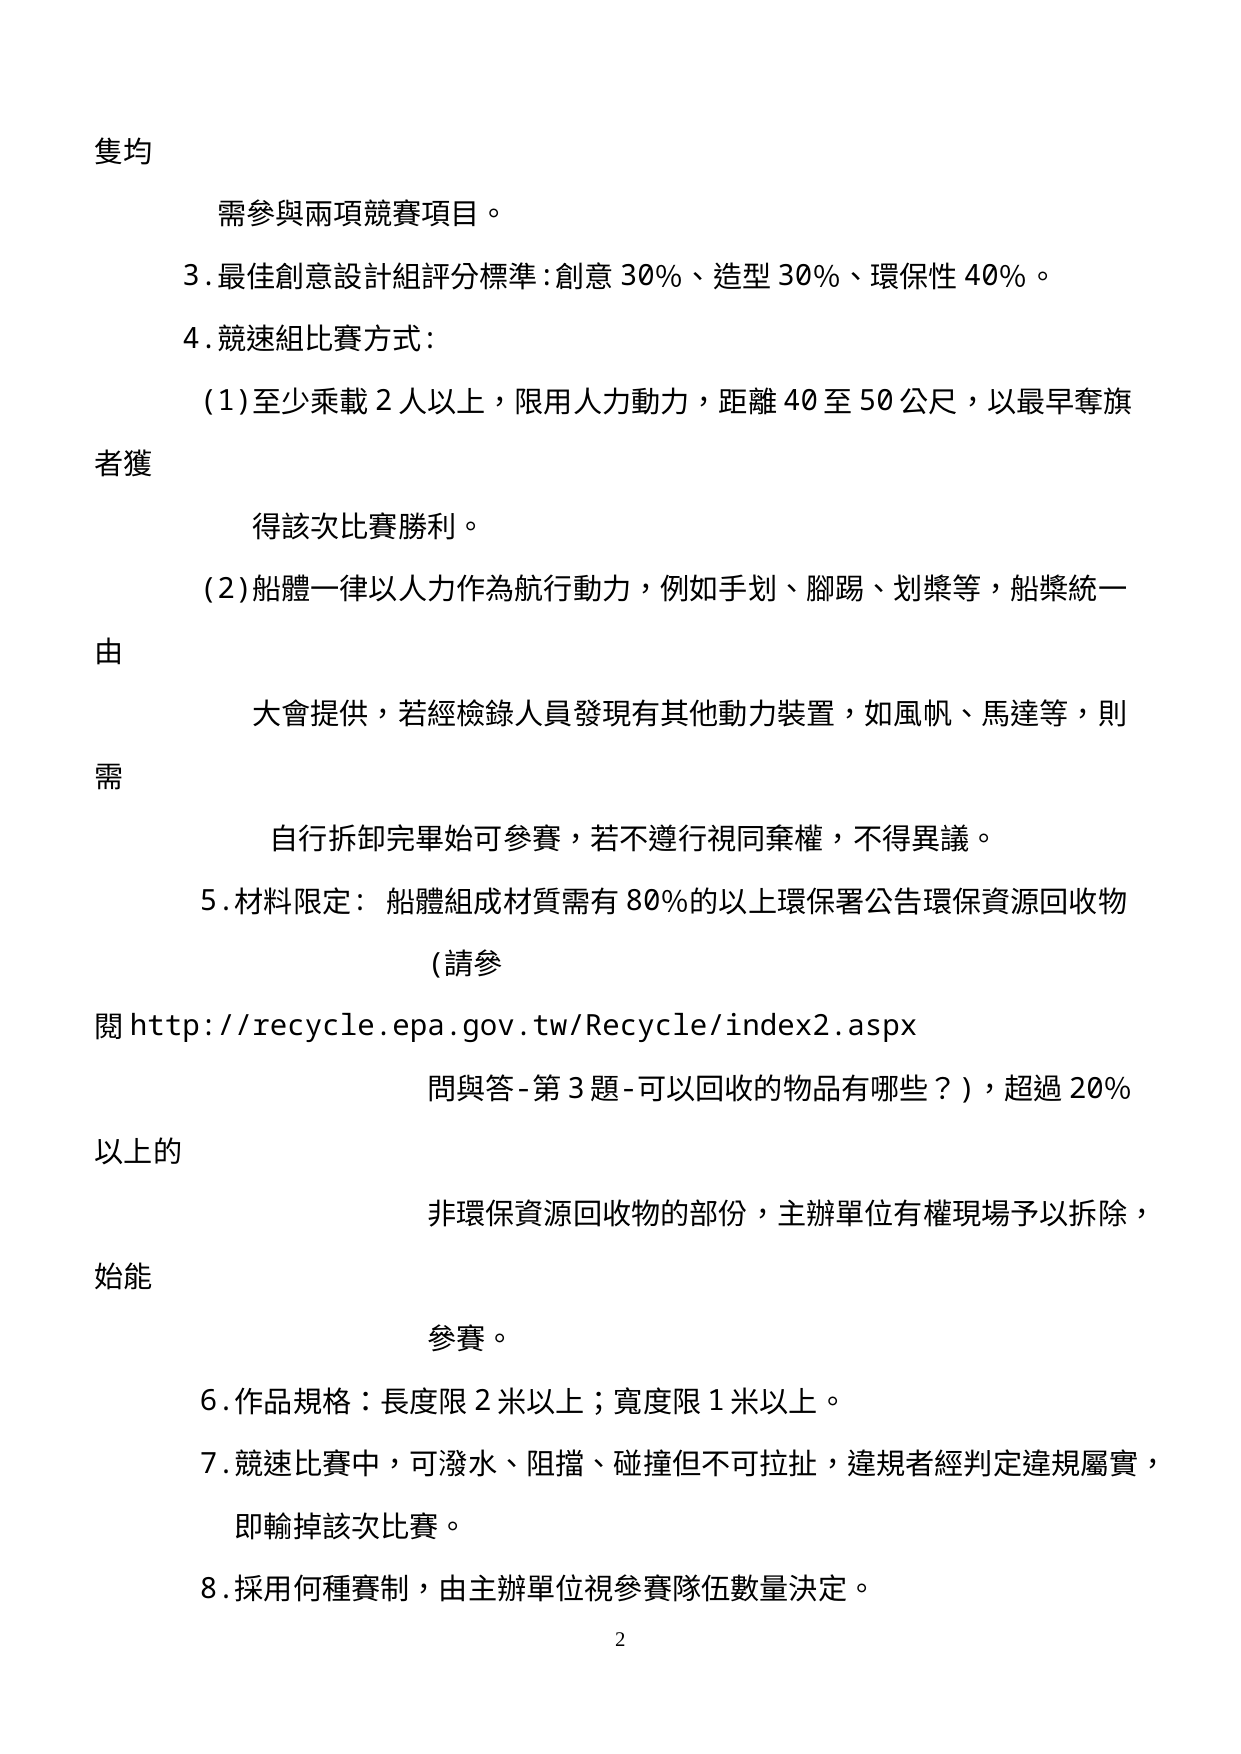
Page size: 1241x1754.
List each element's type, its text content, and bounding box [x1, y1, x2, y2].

text (2)船體一律以人力作為航行動力，例如手划、腳踢、划槳等，船槳統一由 [94, 545, 1146, 670]
text 5.材料限定: 船體組成材質需有80％的以上環保署公告環保資源回收物 [94, 858, 1146, 920]
text 3.最佳創意設計組評分標準:創意30％、造型30％、環保性40％。 [94, 233, 1146, 295]
text 7.競速比賽中，可潑水、阻擋、碰撞但不可拉扯，違規者經判定違規屬實， [94, 1420, 1146, 1483]
text 需參與兩項競賽項目。 [94, 170, 1146, 233]
text 自行拆卸完畢始可參賽，若不遵行視同棄權，不得異議。 [94, 795, 1146, 858]
text (請參閱http://recycle.epa.gov.tw/Recycle/index2.aspx [94, 920, 1146, 1045]
text 非環保資源回收物的部份，主辦單位有權現場予以拆除，始能 [94, 1170, 1146, 1295]
text 即輸掉該次比賽。 [94, 1483, 1146, 1545]
text 參賽。 [94, 1295, 1146, 1358]
text 8.採用何種賽制，由主辦單位視參賽隊伍數量決定。 [94, 1545, 1146, 1608]
text 隻均 [94, 108, 1146, 170]
text (1)至少乘載2人以上，限用人力動力，距離40至50公尺，以最早奪旗者獲 [94, 358, 1146, 483]
text 4.競速組比賽方式: [94, 295, 1146, 358]
text 得該次比賽勝利。 [94, 483, 1146, 545]
text 6.作品規格：長度限2米以上；寬度限1米以上。 [94, 1358, 1146, 1420]
text 大會提供，若經檢錄人員發現有其他動力裝置，如風帆、馬達等，則需 [94, 670, 1146, 795]
text 問與答-第3題-可以回收的物品有哪些？)，超過20％以上的 [94, 1045, 1146, 1170]
